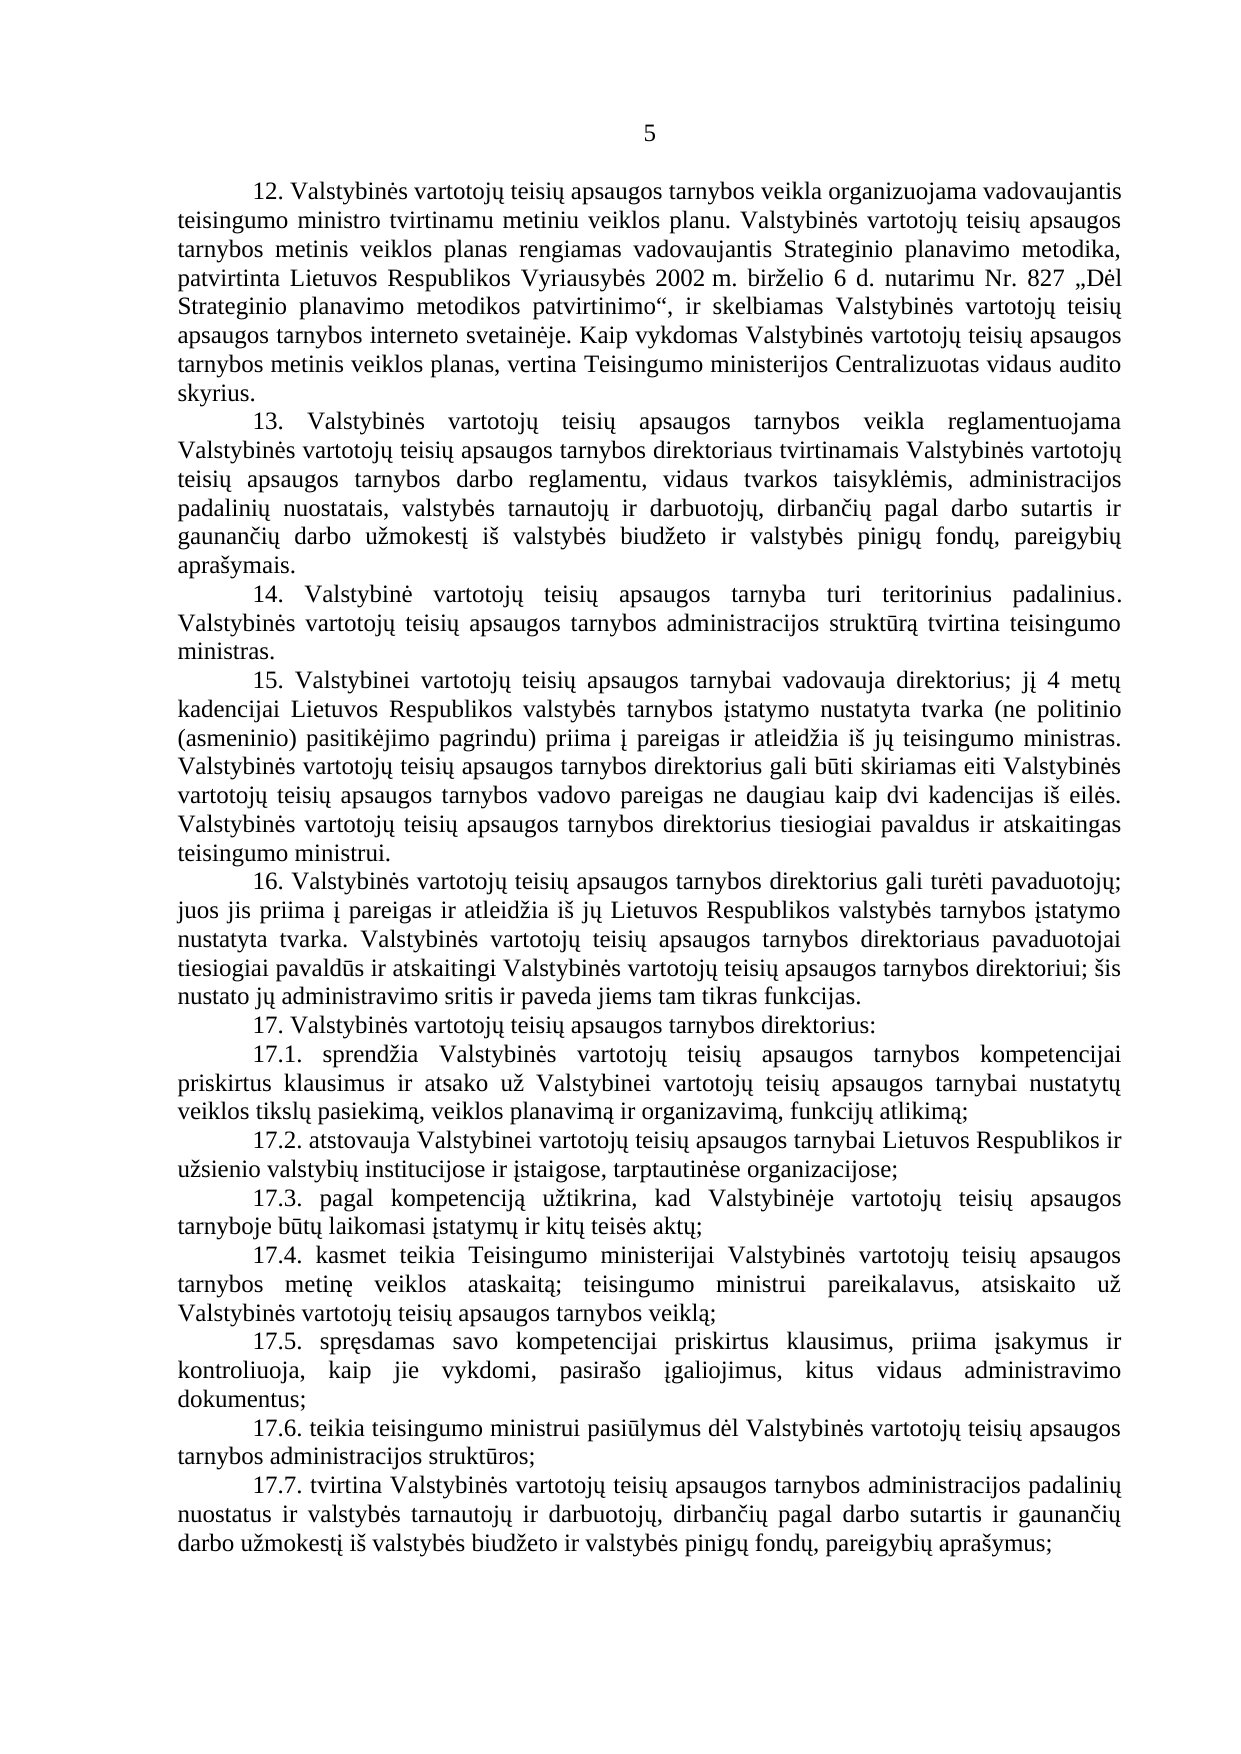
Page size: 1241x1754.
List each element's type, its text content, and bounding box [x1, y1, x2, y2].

text 16. Valstybinės vartotojų teisių apsaugos tarnybos direktorius gali turėti pavaduotojų; juos jis priima į pareigas ir atleidžia iš jų Lietuvos Respublikos valstybės tarnybos įstatymo nustatyta tvarka. Valstybinės vartotojų teisių apsaugos tarnybos direktoriaus pavaduotojai tiesiogiai pavaldūs ir atskaitingi Valstybinės vartotojų teisių apsaugos tarnybos direktoriui; šis nustato jų administravimo sritis ir paveda jiems tam tikras funkcijas. [177, 866, 1122, 1010]
text 12. Valstybinės vartotojų teisių apsaugos tarnybos veikla organizuojama vadovaujantis teisingumo ministro tvirtinamu metiniu veiklos planu. Valstybinės vartotojų teisių apsaugos tarnybos metinis veiklos planas rengiamas vadovaujantis Strateginio planavimo metodika, patvirtinta Lietuvos Respublikos Vyriausybės 2002 m. birželio 6 d. nutarimu Nr. 827 „Dėl Strateginio planavimo metodikos patvirtinimo“, ir skelbiamas Valstybinės vartotojų teisių apsaugos tarnybos interneto svetainėje. Kaip vykdomas Valstybinės vartotojų teisių apsaugos tarnybos metinis veiklos planas, vertina Teisingumo ministerijos Centralizuotas vidaus audito skyrius. [177, 176, 1122, 406]
text 15. Valstybinei vartotojų teisių apsaugos tarnybai vadovauja direktorius; jį 4 metų kadencijai Lietuvos Respublikos valstybės tarnybos įstatymo nustatyta tvarka (ne politinio (asmeninio) pasitikėjimo pagrindu) priima į pareigas ir atleidžia iš jų teisingumo ministras. Valstybinės vartotojų teisių apsaugos tarnybos direktorius gali būti skiriamas eiti Valstybinės vartotojų teisių apsaugos tarnybos vadovo pareigas ne daugiau kaip dvi kadencijas iš eilės. Valstybinės vartotojų teisių apsaugos tarnybos direktorius tiesiogiai pavaldus ir atskaitingas teisingumo ministrui. [177, 665, 1122, 866]
text 17.7. tvirtina Valstybinės vartotojų teisių apsaugos tarnybos administracijos padalinių nuostatus ir valstybės tarnautojų ir darbuotojų, dirbančių pagal darbo sutartis ir gaunančių darbo užmokestį iš valstybės biudžeto ir valstybės pinigų fondų, pareigybių aprašymus; [177, 1470, 1122, 1556]
text 17.6. teikia teisingumo ministrui pasiūlymus dėl Valstybinės vartotojų teisių apsaugos tarnybos administracijos struktūros; [177, 1413, 1122, 1470]
text 17.3. pagal kompetenciją užtikrina, kad Valstybinėje vartotojų teisių apsaugos tarnyboje būtų laikomasi įstatymų ir kitų teisės aktų; [177, 1183, 1122, 1240]
text 17.4. kasmet teikia Teisingumo ministerijai Valstybinės vartotojų teisių apsaugos tarnybos metinę veiklos ataskaitą; teisingumo ministrui pareikalavus, atsiskaito už Valstybinės vartotojų teisių apsaugos tarnybos veiklą; [177, 1240, 1122, 1326]
text 13. Valstybinės vartotojų teisių apsaugos tarnybos veikla reglamentuojama Valstybinės vartotojų teisių apsaugos tarnybos direktoriaus tvirtinamais Valstybinės vartotojų teisių apsaugos tarnybos darbo reglamentu, vidaus tvarkos taisyklėmis, administracijos padalinių nuostatais, valstybės tarnautojų ir darbuotojų, dirbančių pagal darbo sutartis ir gaunančių darbo užmokestį iš valstybės biudžeto ir valstybės pinigų fondų, pareigybių aprašymais. [177, 406, 1122, 579]
text 17. Valstybinės vartotojų teisių apsaugos tarnybos direktorius: [177, 1010, 1122, 1039]
text 17.2. atstovauja Valstybinei vartotojų teisių apsaugos tarnybai Lietuvos Respublikos ir užsienio valstybių institucijose ir įstaigose, tarptautinėse organizacijose; [177, 1125, 1122, 1183]
text 17.5. spręsdamas savo kompetencijai priskirtus klausimus, priima įsakymus ir kontroliuoja, kaip jie vykdomi, pasirašo įgaliojimus, kitus vidaus administravimo dokumentus; [177, 1326, 1122, 1413]
text 17.1. sprendžia Valstybinės vartotojų teisių apsaugos tarnybos kompetencijai priskirtus klausimus ir atsako už Valstybinei vartotojų teisių apsaugos tarnybai nustatytų veiklos tikslų pasiekimą, veiklos planavimą ir organizavimą, funkcijų atlikimą; [177, 1039, 1122, 1125]
text 14. Valstybinė vartotojų teisių apsaugos tarnyba turi teritorinius padalinius. Valstybinės vartotojų teisių apsaugos tarnybos administracijos struktūrą tvirtina teisingumo ministras. [177, 579, 1122, 665]
